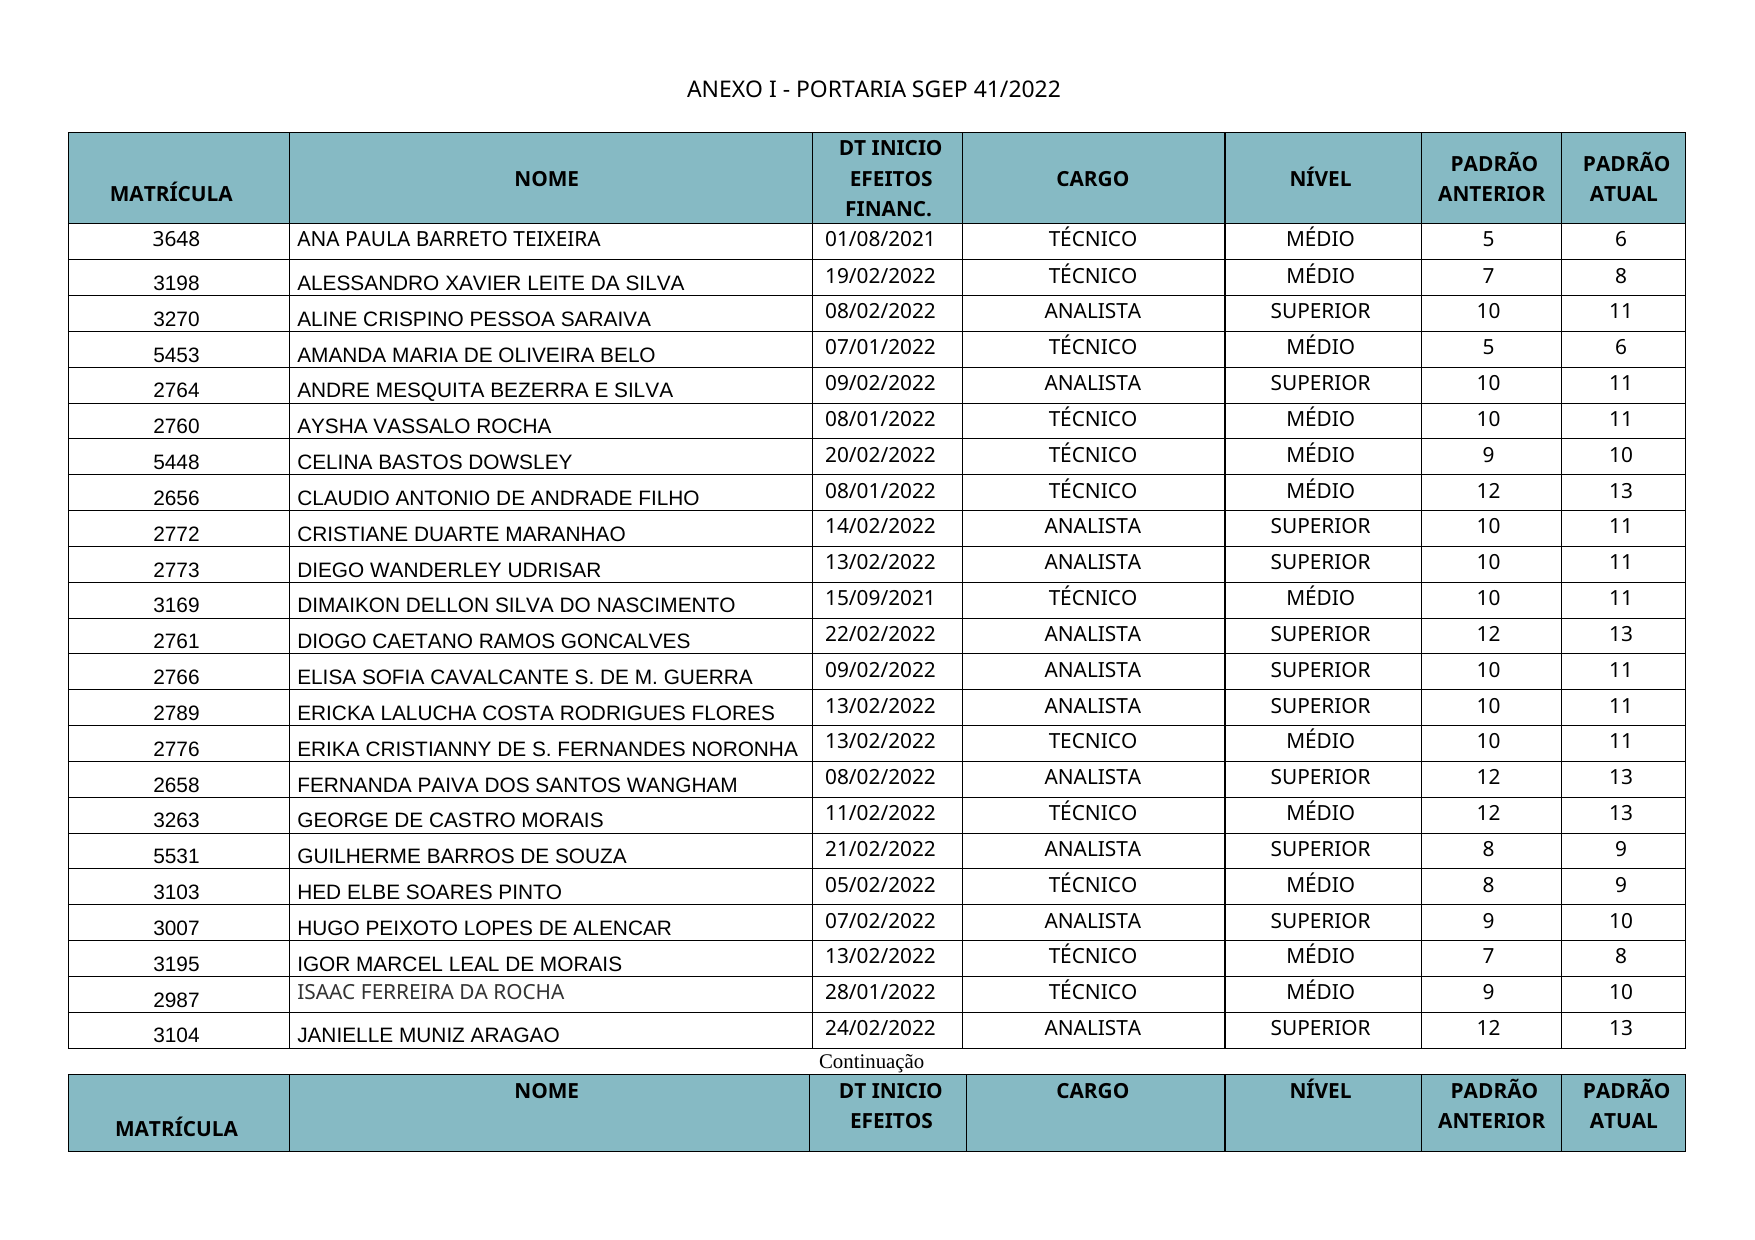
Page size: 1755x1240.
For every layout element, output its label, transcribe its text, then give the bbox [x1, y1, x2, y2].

table_cell 11 [1562, 511, 1685, 546]
table_cell AMANDA MARIA DE OLIVEIRA BELO [290, 332, 812, 367]
table_cell 19/02/2022 [813, 260, 962, 295]
table_cell 11/02/2022 [813, 798, 962, 832]
table_cell 10 [1422, 654, 1561, 689]
table_cell ANALISTA [963, 368, 1224, 402]
table_cell 11 [1562, 547, 1685, 582]
table_header MATRÍCULA [69, 1075, 289, 1151]
table_cell 3103 [69, 869, 289, 904]
table_cell DIOGO CAETANO RAMOS GONCALVES [290, 619, 812, 653]
table_cell 08/01/2022 [813, 404, 962, 438]
table_cell 13 [1562, 475, 1685, 510]
table_cell 14/02/2022 [813, 511, 962, 546]
table_cell 5531 [69, 834, 289, 868]
table_header PADRÃO ANTERIOR [1422, 133, 1561, 223]
table_cell MÉDIO [1226, 798, 1421, 832]
table_header NÍVEL [1226, 1075, 1421, 1151]
table_cell 10 [1422, 547, 1561, 582]
table_cell 2656 [69, 475, 289, 510]
table_cell 10 [1422, 511, 1561, 546]
table_cell SUPERIOR [1226, 654, 1421, 689]
table_cell 11 [1562, 296, 1685, 331]
table_cell IGOR MARCEL LEAL DE MORAIS [290, 941, 812, 976]
table_cell 12 [1422, 762, 1561, 797]
table_cell GEORGE DE CASTRO MORAIS [290, 798, 812, 832]
table_cell DIEGO WANDERLEY UDRISAR [290, 547, 812, 582]
table_cell TECNICO [963, 726, 1224, 761]
table_cell 2764 [69, 368, 289, 402]
table_cell 2772 [69, 511, 289, 546]
table_cell MÉDIO [1226, 726, 1421, 761]
table_cell ANALISTA [963, 1013, 1224, 1047]
table_cell ANALISTA [963, 547, 1224, 582]
table_cell TÉCNICO [963, 224, 1224, 259]
table_cell 3195 [69, 941, 289, 976]
table_cell ANALISTA [963, 296, 1224, 331]
table_cell CLAUDIO ANTONIO DE ANDRADE FILHO [290, 475, 812, 510]
table_cell 2773 [69, 547, 289, 582]
table_cell ANALISTA [963, 834, 1224, 868]
table_cell 3270 [69, 296, 289, 331]
table_header NÍVEL [1226, 133, 1421, 223]
table_cell 10 [1422, 368, 1561, 402]
table_cell 07/02/2022 [813, 905, 962, 940]
table_header NOME [290, 1075, 809, 1151]
table_cell ANALISTA [963, 690, 1224, 725]
table_cell 3648 [69, 224, 289, 259]
table_cell CELINA BASTOS DOWSLEY [290, 439, 812, 474]
table_cell TÉCNICO [963, 977, 1224, 1012]
table_cell SUPERIOR [1226, 834, 1421, 868]
table_cell 13 [1562, 1013, 1685, 1047]
table_cell FERNANDA PAIVA DOS SANTOS WANGHAM [290, 762, 812, 797]
table_cell 9 [1562, 869, 1685, 904]
table_cell TÉCNICO [963, 260, 1224, 295]
table_cell TÉCNICO [963, 475, 1224, 510]
table_cell ANALISTA [963, 619, 1224, 653]
table_cell 13/02/2022 [813, 547, 962, 582]
table_cell 2789 [69, 690, 289, 725]
table_header CARGO [967, 1075, 1224, 1151]
table_cell 11 [1562, 404, 1685, 438]
table_cell 09/02/2022 [813, 654, 962, 689]
table_cell ALINE CRISPINO PESSOA SARAIVA [290, 296, 812, 331]
table_header DT INICIO EFEITOS FINANC. [813, 133, 962, 223]
table_cell TÉCNICO [963, 798, 1224, 832]
table_cell TÉCNICO [963, 404, 1224, 438]
table_cell 9 [1422, 905, 1561, 940]
table_cell 08/01/2022 [813, 475, 962, 510]
table_cell 12 [1422, 475, 1561, 510]
table_cell 05/02/2022 [813, 869, 962, 904]
table_cell 01/08/2021 [813, 224, 962, 259]
table_cell 6 [1562, 224, 1685, 259]
table_cell 2776 [69, 726, 289, 761]
table_header PADRÃO ATUAL [1562, 1075, 1685, 1151]
table_cell TÉCNICO [963, 583, 1224, 617]
table_cell MÉDIO [1226, 977, 1421, 1012]
table_cell 10 [1422, 296, 1561, 331]
table_cell SUPERIOR [1226, 905, 1421, 940]
table_cell TÉCNICO [963, 869, 1224, 904]
table_cell 7 [1422, 260, 1561, 295]
table_cell SUPERIOR [1226, 619, 1421, 653]
table_cell ELISA SOFIA CAVALCANTE S. DE M. GUERRA [290, 654, 812, 689]
table_cell SUPERIOR [1226, 511, 1421, 546]
table_cell MÉDIO [1226, 439, 1421, 474]
table_header MATRÍCULA [69, 133, 289, 223]
table_cell MÉDIO [1226, 475, 1421, 510]
table_cell 12 [1422, 798, 1561, 832]
table_cell MÉDIO [1226, 224, 1421, 259]
table_header DT INICIO EFEITOS [810, 1075, 966, 1151]
table_cell SUPERIOR [1226, 547, 1421, 582]
table_cell GUILHERME BARROS DE SOUZA [290, 834, 812, 868]
table_cell 10 [1562, 439, 1685, 474]
table_cell 11 [1562, 654, 1685, 689]
table_cell 5448 [69, 439, 289, 474]
table_header PADRÃO ANTERIOR [1422, 1075, 1561, 1151]
table_cell 5 [1422, 332, 1561, 367]
table_cell 2987 [69, 977, 289, 1012]
table_cell TÉCNICO [963, 332, 1224, 367]
table_cell 8 [1562, 260, 1685, 295]
table_cell ERIKA CRISTIANNY DE S. FERNANDES NORONHA [290, 726, 812, 761]
table_cell ISAAC FERREIRA DA ROCHA [290, 977, 812, 1012]
table_cell 11 [1562, 583, 1685, 617]
table_cell 15/09/2021 [813, 583, 962, 617]
table_header NOME [290, 133, 812, 223]
table_cell MÉDIO [1226, 941, 1421, 976]
table_cell ERICKA LALUCHA COSTA RODRIGUES FLORES [290, 690, 812, 725]
table_cell 08/02/2022 [813, 762, 962, 797]
table_cell 11 [1562, 726, 1685, 761]
table_cell 12 [1422, 619, 1561, 653]
table_cell ANALISTA [963, 511, 1224, 546]
table_cell SUPERIOR [1226, 368, 1421, 402]
table_cell 13/02/2022 [813, 726, 962, 761]
table_cell 10 [1562, 905, 1685, 940]
table_cell SUPERIOR [1226, 1013, 1421, 1047]
table_cell 08/02/2022 [813, 296, 962, 331]
table_cell MÉDIO [1226, 583, 1421, 617]
table_cell MÉDIO [1226, 869, 1421, 904]
table_cell DIMAIKON DELLON SILVA DO NASCIMENTO [290, 583, 812, 617]
table_cell MÉDIO [1226, 404, 1421, 438]
table_cell 13/02/2022 [813, 941, 962, 976]
table_cell 11 [1562, 368, 1685, 402]
table_cell 9 [1562, 834, 1685, 868]
table_cell 13 [1562, 619, 1685, 653]
table_cell ALESSANDRO XAVIER LEITE DA SILVA [290, 260, 812, 295]
table_cell MÉDIO [1226, 332, 1421, 367]
table_cell TÉCNICO [963, 941, 1224, 976]
text Continuação [148, 1049, 929, 1073]
table_cell 11 [1562, 690, 1685, 725]
table_cell 21/02/2022 [813, 834, 962, 868]
table_cell ANDRE MESQUITA BEZERRA E SILVA [290, 368, 812, 402]
table_cell TÉCNICO [963, 439, 1224, 474]
table_cell 5453 [69, 332, 289, 367]
table_cell 2658 [69, 762, 289, 797]
table_cell SUPERIOR [1226, 296, 1421, 331]
table_cell ANALISTA [963, 654, 1224, 689]
table_cell 10 [1422, 583, 1561, 617]
table_cell 3007 [69, 905, 289, 940]
table_cell 10 [1562, 977, 1685, 1012]
table_cell HED ELBE SOARES PINTO [290, 869, 812, 904]
table_cell 2761 [69, 619, 289, 653]
table_cell 22/02/2022 [813, 619, 962, 653]
table_cell 2760 [69, 404, 289, 438]
table_cell 8 [1422, 869, 1561, 904]
table_cell ANALISTA [963, 762, 1224, 797]
table_cell 9 [1422, 977, 1561, 1012]
table_cell 3169 [69, 583, 289, 617]
table_cell 7 [1422, 941, 1561, 976]
table_cell 24/02/2022 [813, 1013, 962, 1047]
table_cell CRISTIANE DUARTE MARANHAO [290, 511, 812, 546]
table_cell 3198 [69, 260, 289, 295]
table_cell 8 [1422, 834, 1561, 868]
table_cell 10 [1422, 726, 1561, 761]
table_cell 20/02/2022 [813, 439, 962, 474]
table_cell HUGO PEIXOTO LOPES DE ALENCAR [290, 905, 812, 940]
table_cell 8 [1562, 941, 1685, 976]
table_cell 13/02/2022 [813, 690, 962, 725]
table_cell 3104 [69, 1013, 289, 1047]
table_header CARGO [963, 133, 1224, 223]
table_cell 2766 [69, 654, 289, 689]
table_cell 9 [1422, 439, 1561, 474]
table_cell JANIELLE MUNIZ ARAGAO [290, 1013, 812, 1047]
table_cell 3263 [69, 798, 289, 832]
table_cell 5 [1422, 224, 1561, 259]
table_cell MÉDIO [1226, 260, 1421, 295]
table_cell SUPERIOR [1226, 690, 1421, 725]
table_cell ANALISTA [963, 905, 1224, 940]
table_cell 10 [1422, 690, 1561, 725]
table_cell 13 [1562, 762, 1685, 797]
table_cell AYSHA VASSALO ROCHA [290, 404, 812, 438]
table_cell 13 [1562, 798, 1685, 832]
table_cell 6 [1562, 332, 1685, 367]
table_cell ANA PAULA BARRETO TEIXEIRA [290, 224, 812, 259]
table_cell 10 [1422, 404, 1561, 438]
table_cell 07/01/2022 [813, 332, 962, 367]
table_cell SUPERIOR [1226, 762, 1421, 797]
table_cell 12 [1422, 1013, 1561, 1047]
table_cell 09/02/2022 [813, 368, 962, 402]
table_cell 28/01/2022 [813, 977, 962, 1012]
table_header PADRÃO ATUAL [1562, 133, 1685, 223]
